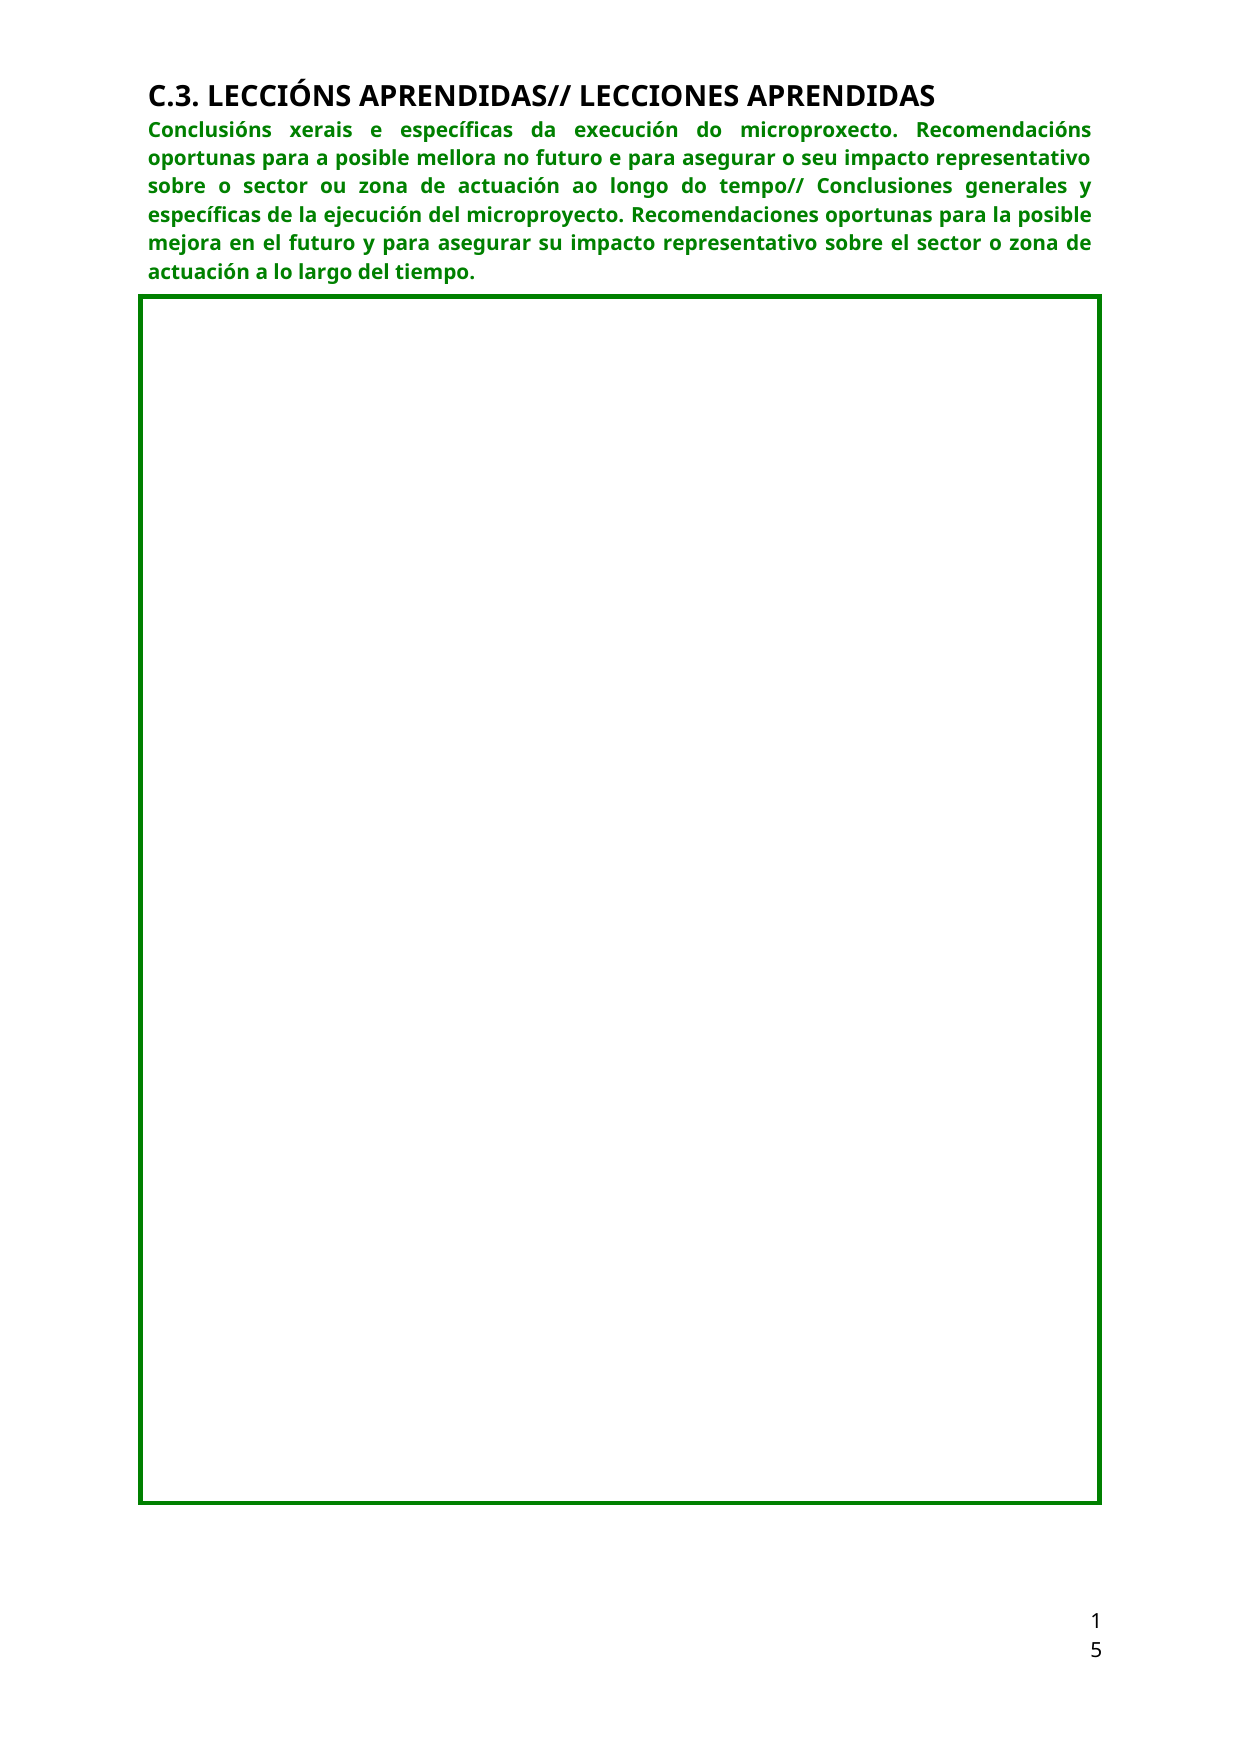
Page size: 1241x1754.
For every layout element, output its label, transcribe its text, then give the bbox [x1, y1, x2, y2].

text C.3. LECCIÓNS APRENDIDAS// LECCIONES APRENDIDAS [148, 75, 1092, 115]
text Conclusións xerais e específicas da execución do microproxecto. Recomendacións oportunas para a posible mellora no futuro e para asegurar o seu impacto representativo sobre o sector ou zona de actuación ao longo do tempo// Conclusiones generales y específicas de la ejecución del microproyecto. Recomendaciones oportunas para la posible mejora en el futuro y para asegurar su impacto representativo sobre el sector o zona de actuación a lo largo del tiempo. [148, 115, 1092, 285]
table_header [143, 299, 1097, 1501]
